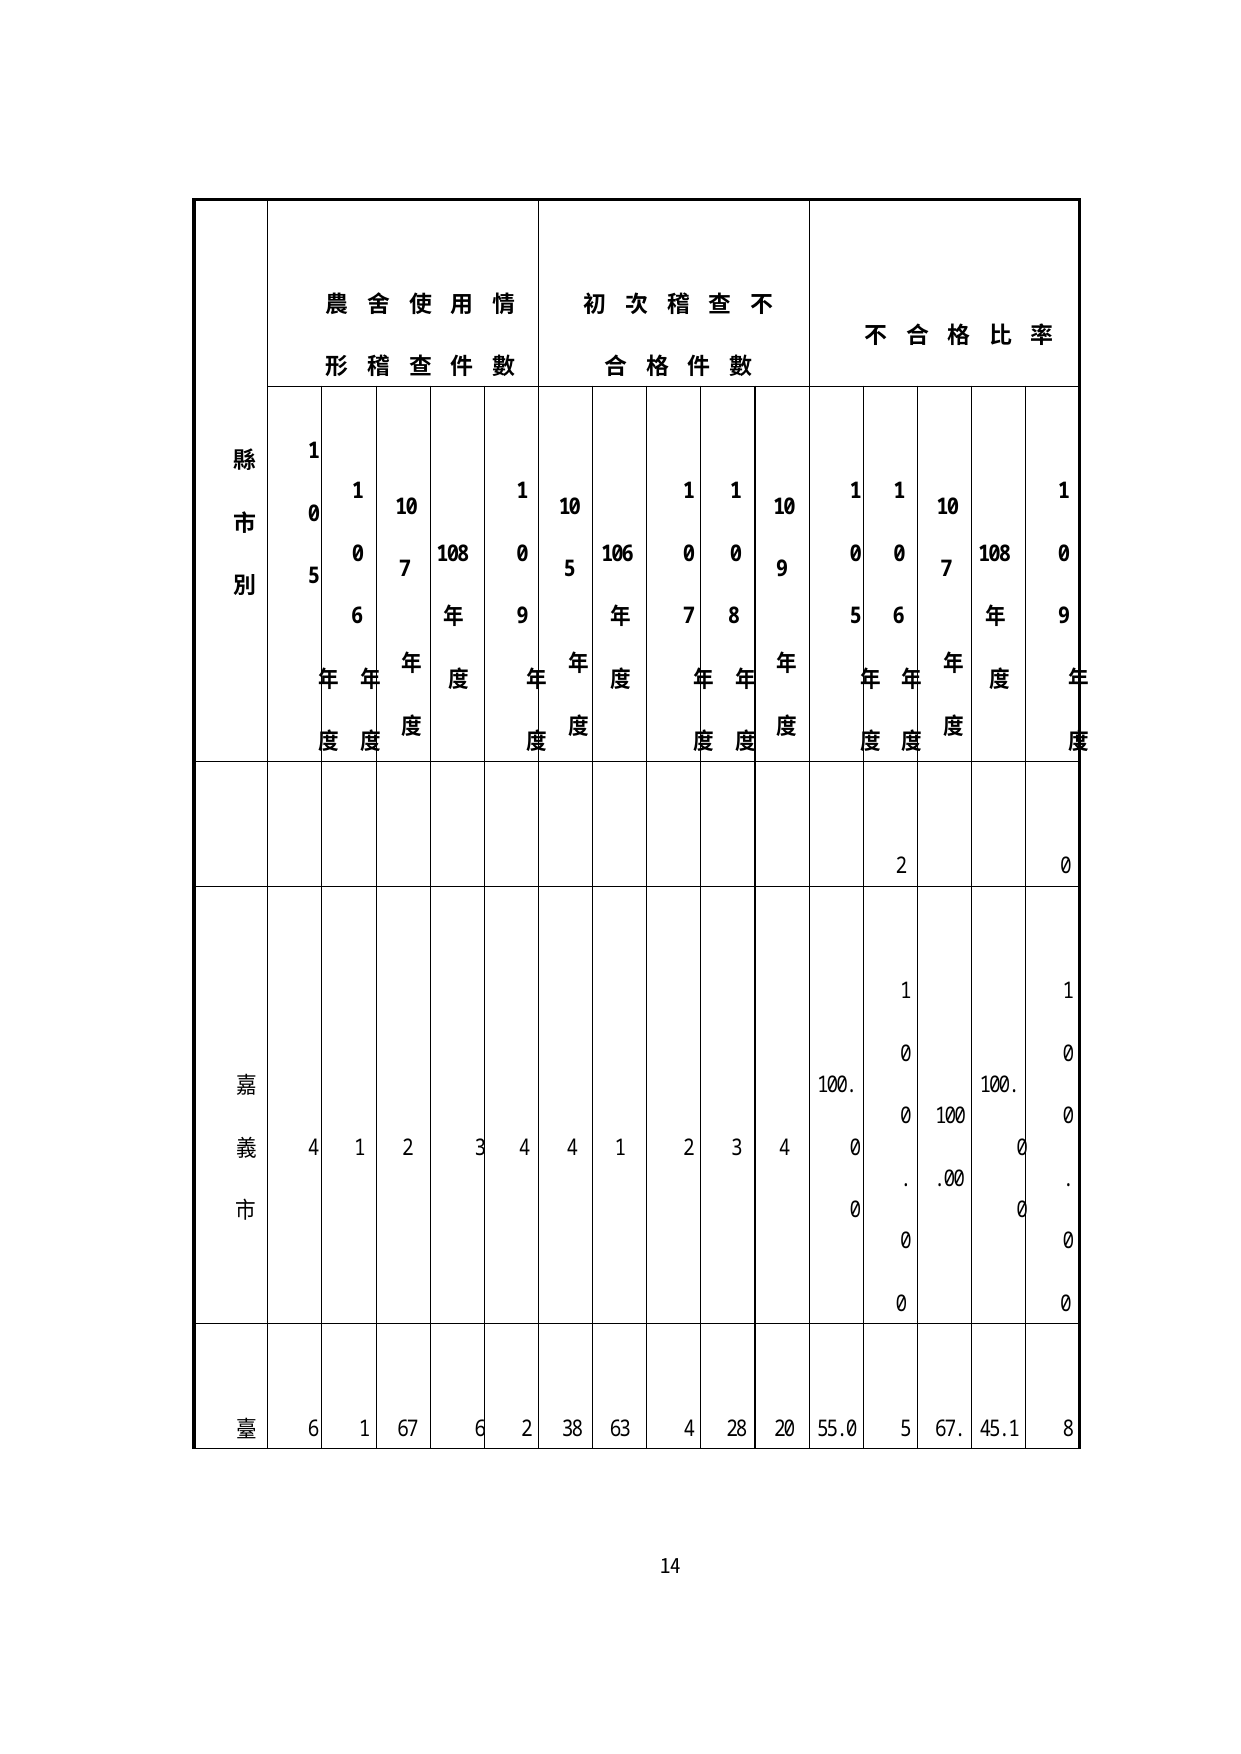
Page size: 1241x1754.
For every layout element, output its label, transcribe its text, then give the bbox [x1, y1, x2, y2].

table_header 初次稽查不合格件數 [539, 201, 809, 386]
table_cell 100.00 [810, 887, 863, 1323]
table_cell 0 [1026, 762, 1078, 886]
table_cell [701, 762, 754, 886]
table_cell 100.00 [972, 887, 1025, 1323]
table_cell 100.00 [864, 887, 917, 1323]
table_cell 107 年度 [918, 387, 971, 761]
table_cell [322, 762, 376, 886]
table_cell 3 [431, 887, 484, 1323]
table_cell 109 年度 [756, 387, 809, 761]
table_cell [918, 762, 971, 886]
table_cell 臺 [196, 1324, 267, 1448]
table_cell 105 年度 [810, 387, 863, 761]
table_cell [196, 762, 267, 886]
table_cell 5 [864, 1324, 917, 1448]
table_cell 4 [485, 887, 538, 1323]
table_cell 108 年度 [701, 387, 754, 761]
table_cell 105 年度 [268, 387, 321, 761]
table_cell 109 年度 [485, 387, 538, 761]
table_cell 嘉義市 [196, 887, 267, 1323]
table_cell 6 [431, 1324, 484, 1448]
table_cell 107 年度 [647, 387, 700, 761]
table_cell 67. [918, 1324, 971, 1448]
table_header 縣市別 [196, 201, 267, 761]
table_cell 1 [322, 887, 376, 1323]
table_cell [593, 762, 646, 886]
table_cell 4 [647, 1324, 700, 1448]
table_cell 2 [864, 762, 917, 886]
table_cell 20 [756, 1324, 809, 1448]
table_cell [539, 762, 592, 886]
table_cell 107 年度 [377, 387, 430, 761]
table_cell 2 [647, 887, 700, 1323]
table_cell 45.1 [972, 1324, 1025, 1448]
table_cell 108 年度 [431, 387, 484, 761]
table_cell [810, 762, 863, 886]
table_cell 1 [322, 1324, 376, 1448]
table_cell 105 年度 [539, 387, 592, 761]
table_header 農舍使用情形稽查件數 [268, 201, 538, 386]
table_cell [972, 762, 1025, 886]
table_cell 2 [377, 887, 430, 1323]
table_header 不合格比率 [810, 201, 1078, 386]
table_cell 106 年度 [322, 387, 376, 761]
table_cell 55.0 [810, 1324, 863, 1448]
table_cell 6 [268, 1324, 321, 1448]
table_cell 2 [485, 1324, 538, 1448]
table_cell 38 [539, 1324, 592, 1448]
table_cell 28 [701, 1324, 754, 1448]
table_cell 4 [539, 887, 592, 1323]
table_cell 108 年度 [972, 387, 1025, 761]
table_cell [756, 762, 809, 886]
table_cell [377, 762, 430, 886]
table_cell [647, 762, 700, 886]
table_cell 109 年度 [1026, 387, 1078, 761]
table_cell 100.00 [1026, 887, 1078, 1323]
table_cell [268, 762, 321, 886]
table_cell 106 年度 [593, 387, 646, 761]
table_cell 1 [593, 887, 646, 1323]
table_cell 3 [701, 887, 754, 1323]
table_cell 4 [756, 887, 809, 1323]
table_cell 106 年度 [864, 387, 917, 761]
table_cell [431, 762, 484, 886]
table_cell 63 [593, 1324, 646, 1448]
table_cell [485, 762, 538, 886]
table_cell 67 [377, 1324, 430, 1448]
table_cell 100.00 [918, 887, 971, 1323]
table_cell 8 [1026, 1324, 1078, 1448]
table_cell 4 [268, 887, 321, 1323]
